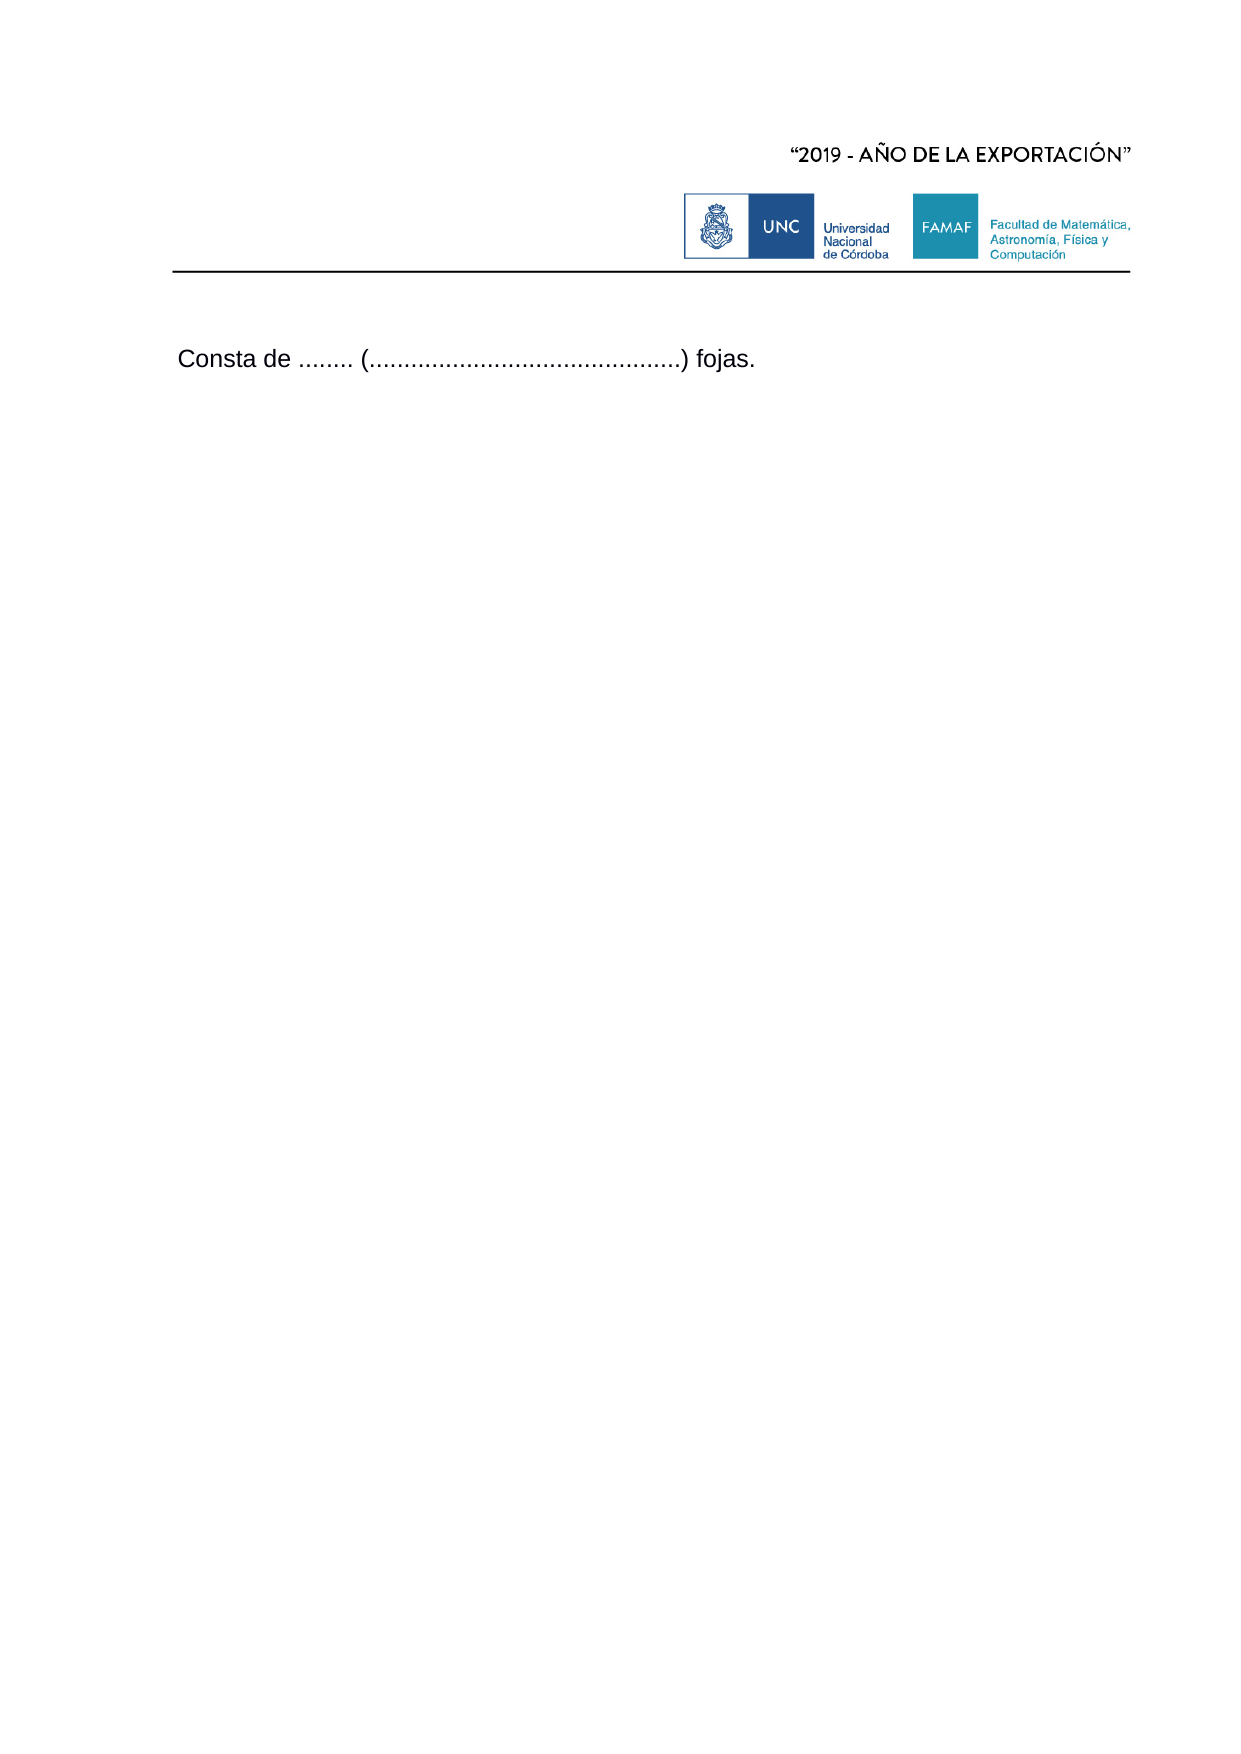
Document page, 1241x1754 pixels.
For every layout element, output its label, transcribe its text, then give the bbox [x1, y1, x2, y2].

text Consta de ........ (.............................................) fojas. [177, 344, 1122, 372]
picture [162, 118, 1137, 287]
